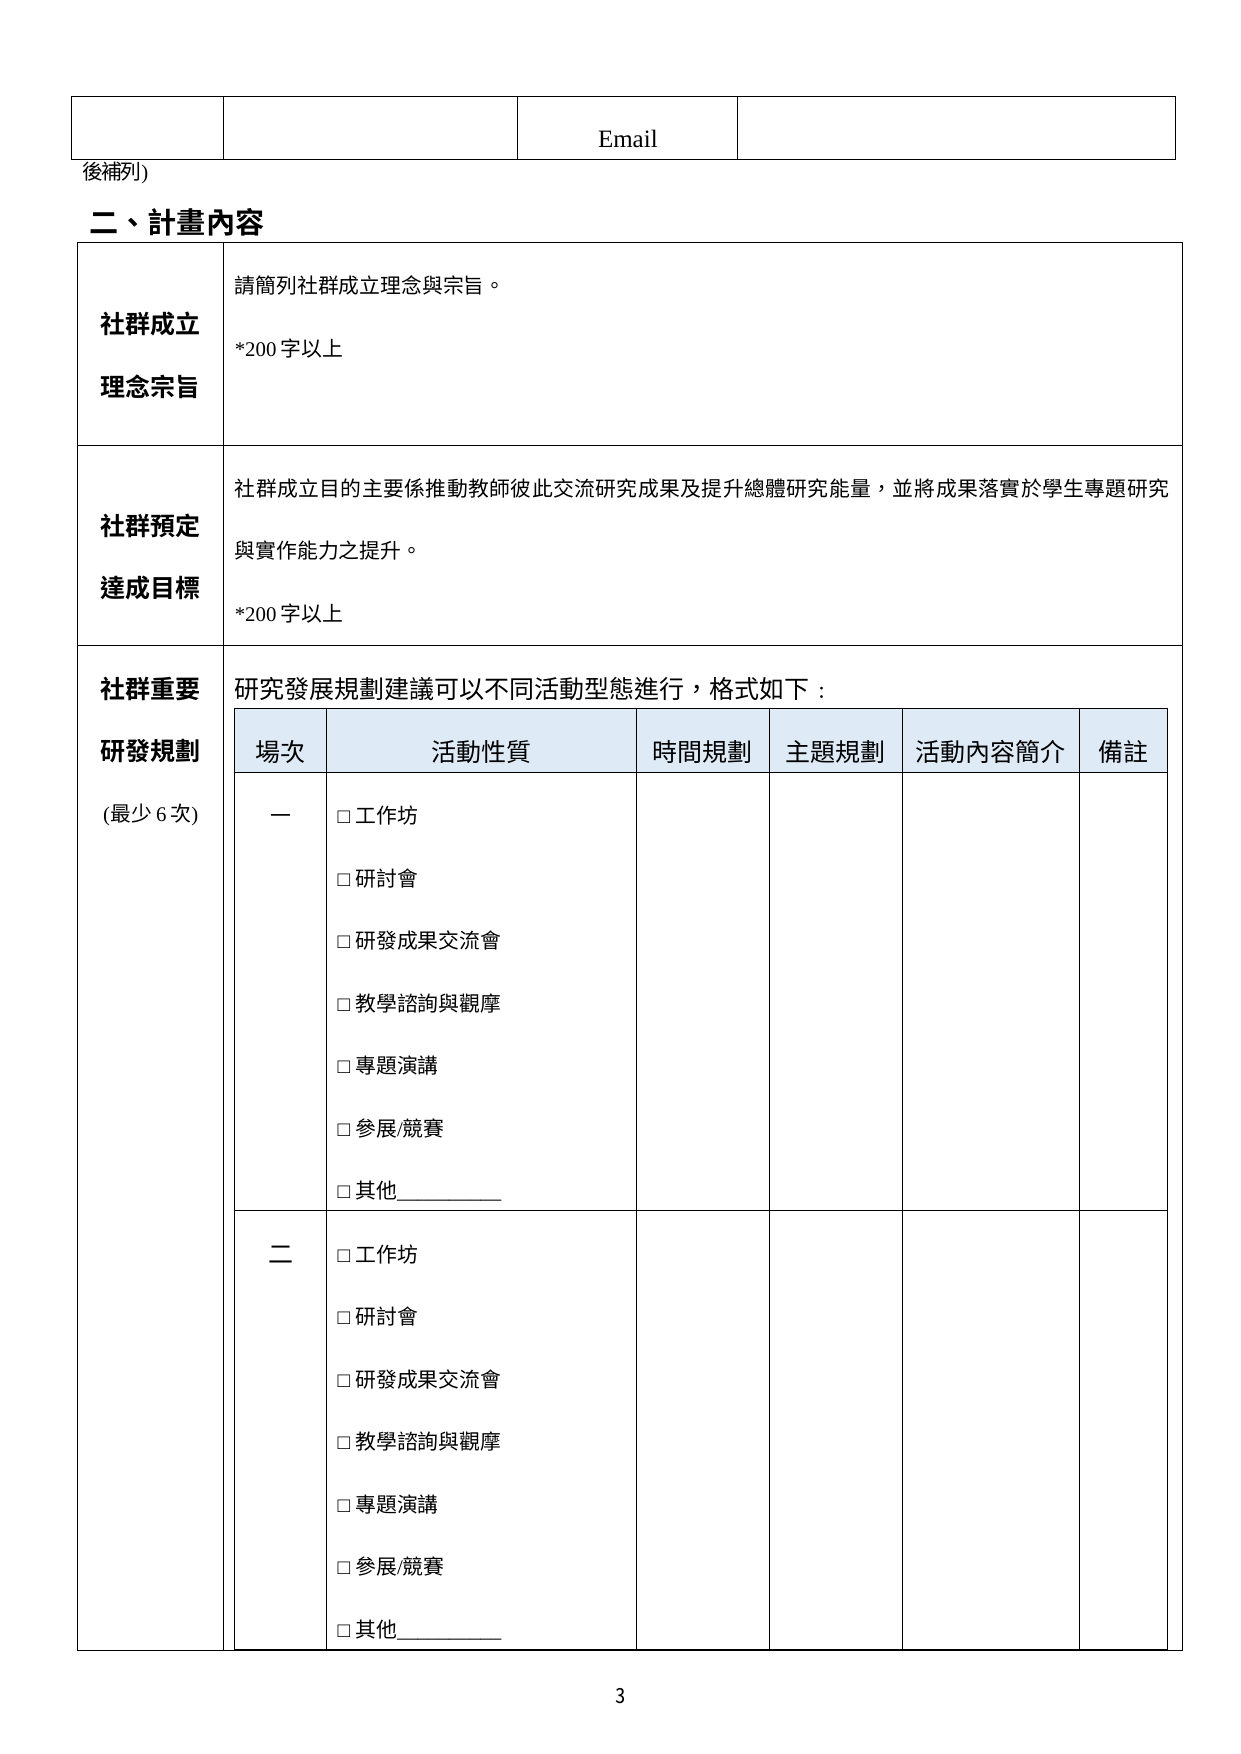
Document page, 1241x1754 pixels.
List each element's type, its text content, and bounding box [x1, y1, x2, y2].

table_cell [637, 1211, 769, 1649]
table_header 備註 [1080, 709, 1167, 772]
table_cell 二、計畫內容 [78, 159, 1182, 242]
table_cell 請簡列社群成立理念與宗旨。 *200字以上 [224, 243, 1182, 444]
table_cell [71, 645, 77, 1650]
table_cell [1080, 773, 1167, 1210]
table_header 場次 [235, 709, 326, 772]
table_cell [637, 773, 769, 1210]
table_cell [770, 1211, 902, 1649]
table_cell 一 [235, 773, 326, 1210]
table_cell Email [518, 97, 737, 159]
table_cell □ 工作坊 □ 研討會 □ 研發成果交流會 □ 教學諮詢與觀摩 □ 專題演講 □ 參展/競賽 □ 其他__________ [327, 773, 636, 1210]
table_cell [71, 242, 77, 444]
table_cell 社群預定 達成目標 [78, 446, 223, 645]
table_header 活動內容簡介 [903, 709, 1079, 772]
table_cell [71, 445, 77, 645]
table_header 主題規劃 [770, 709, 902, 772]
table_cell 聯絡窗口 (若暫無人選，請於通過申請後補列) [72, 97, 223, 159]
table_cell [1176, 96, 1182, 159]
table_cell 社群重要 研發規劃 (最少6次) [78, 646, 223, 1650]
table_header 時間規劃 [637, 709, 769, 772]
table_cell [224, 97, 517, 159]
table_cell 社群成立目的主要係推動教師彼此交流研究成果及提升總體研究能量，並將成果落實於學生專題研究與實作能力之提升。 *200字以上 [224, 446, 1182, 645]
table_cell 社群成立 理念宗旨 [78, 243, 223, 444]
table_cell [71, 160, 78, 242]
table_cell □ 工作坊 □ 研討會 □ 研發成果交流會 □ 教學諮詢與觀摩 □ 專題演講 □ 參展/競賽 □ 其他__________ [327, 1211, 636, 1649]
table_cell [903, 1211, 1079, 1649]
table_cell 二 [235, 1211, 326, 1649]
table_cell [738, 97, 1175, 159]
table_header 活動性質 [327, 709, 636, 772]
table_cell [1080, 1211, 1167, 1649]
table_cell [903, 773, 1079, 1210]
table_cell 研究發展規劃建議可以不同活動型態進行，格式如下﹕ [224, 646, 1182, 1650]
table_cell [770, 773, 902, 1210]
